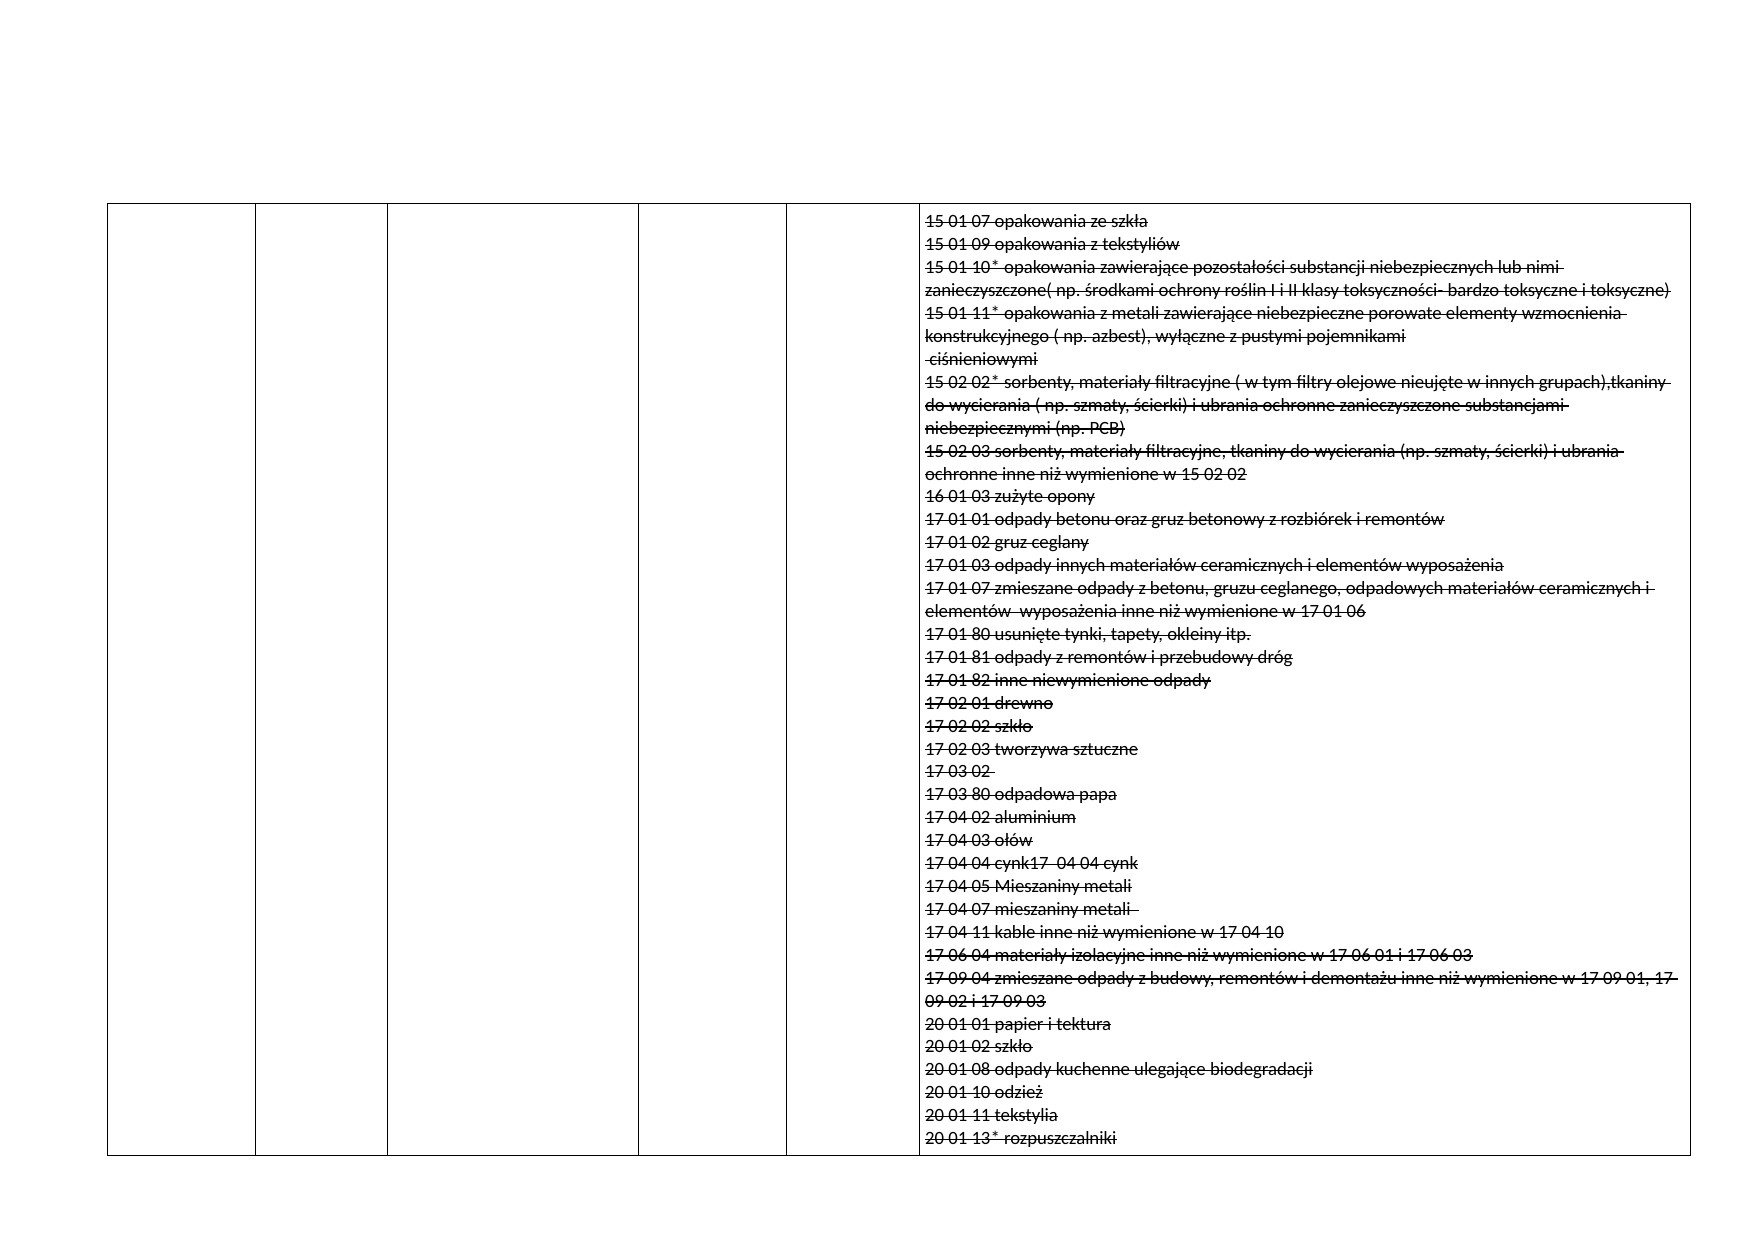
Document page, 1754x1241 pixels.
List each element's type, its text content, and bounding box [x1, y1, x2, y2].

table_cell [256, 204, 387, 1155]
table_cell [108, 204, 255, 1155]
table_cell [388, 204, 638, 1155]
table_cell 15 01 07 opakowania ze szkła 15 01 09 opakowania z tekstyliów 15 01 10* opakowania zawierające pozostałości substancji niebezpiecznych lub nimi zanieczyszczone( np. środkami ochrony roślin I i II klasy toksyczności- bardzo toksyczne i toksyczne) 15 01 11* opakowania z metali zawierające niebezpieczne porowate elementy wzmocnienia konstrukcyjnego ( np. azbest), wyłączne z pustymi pojemnikami ciśnieniowymi 15 02 02* sorbenty, materiały filtracyjne ( w tym filtry olejowe nieujęte w innych grupach),tkaniny do wycierania ( np. szmaty, ścierki) i ubrania ochronne zanieczyszczone substancjami niebezpiecznymi (np. PCB) 15 02 03 sorbenty, materiały filtracyjne, tkaniny do wycierania (np. szmaty, ścierki) i ubrania ochronne inne niż wymienione w 15 02 02 16 01 03 zużyte opony 17 01 01 odpady betonu oraz gruz betonowy z rozbiórek i remontów 17 01 02 gruz ceglany 17 01 03 odpady innych materiałów ceramicznych i elementów wyposażenia 17 01 07 zmieszane odpady z betonu, gruzu ceglanego, odpadowych materiałów ceramicznych i elementów wyposażenia inne niż wymienione w 17 01 06 17 01 80 usunięte tynki, tapety, okleiny itp. 17 01 81 odpady z remontów i przebudowy dróg 17 01 82 inne niewymienione odpady 17 02 01 drewno 17 02 02 szkło 17 02 03 tworzywa sztuczne 17 03 02 17 03 80 odpadowa papa 17 04 02 aluminium 17 04 03 ołów 17 04 04 cynk17 04 04 cynk 17 04 05 Mieszaniny metali 17 04 07 mieszaniny metali 17 04 11 kable inne niż wymienione w 17 04 10 17 06 04 materiały izolacyjne inne niż wymienione w 17 06 01 i 17 06 03 17 09 04 zmieszane odpady z budowy, remontów i demontażu inne niż wymienione w 17 09 01, 17 09 02 i 17 09 03 20 01 01 papier i tektura 20 01 02 szkło 20 01 08 odpady kuchenne ulegające biodegradacji 20 01 10 odzież 20 01 11 tekstylia 20 01 13* rozpuszczalniki [920, 204, 1690, 1155]
table_cell [1691, 203, 1695, 1155]
table_cell [639, 204, 786, 1155]
table_cell [787, 204, 919, 1155]
